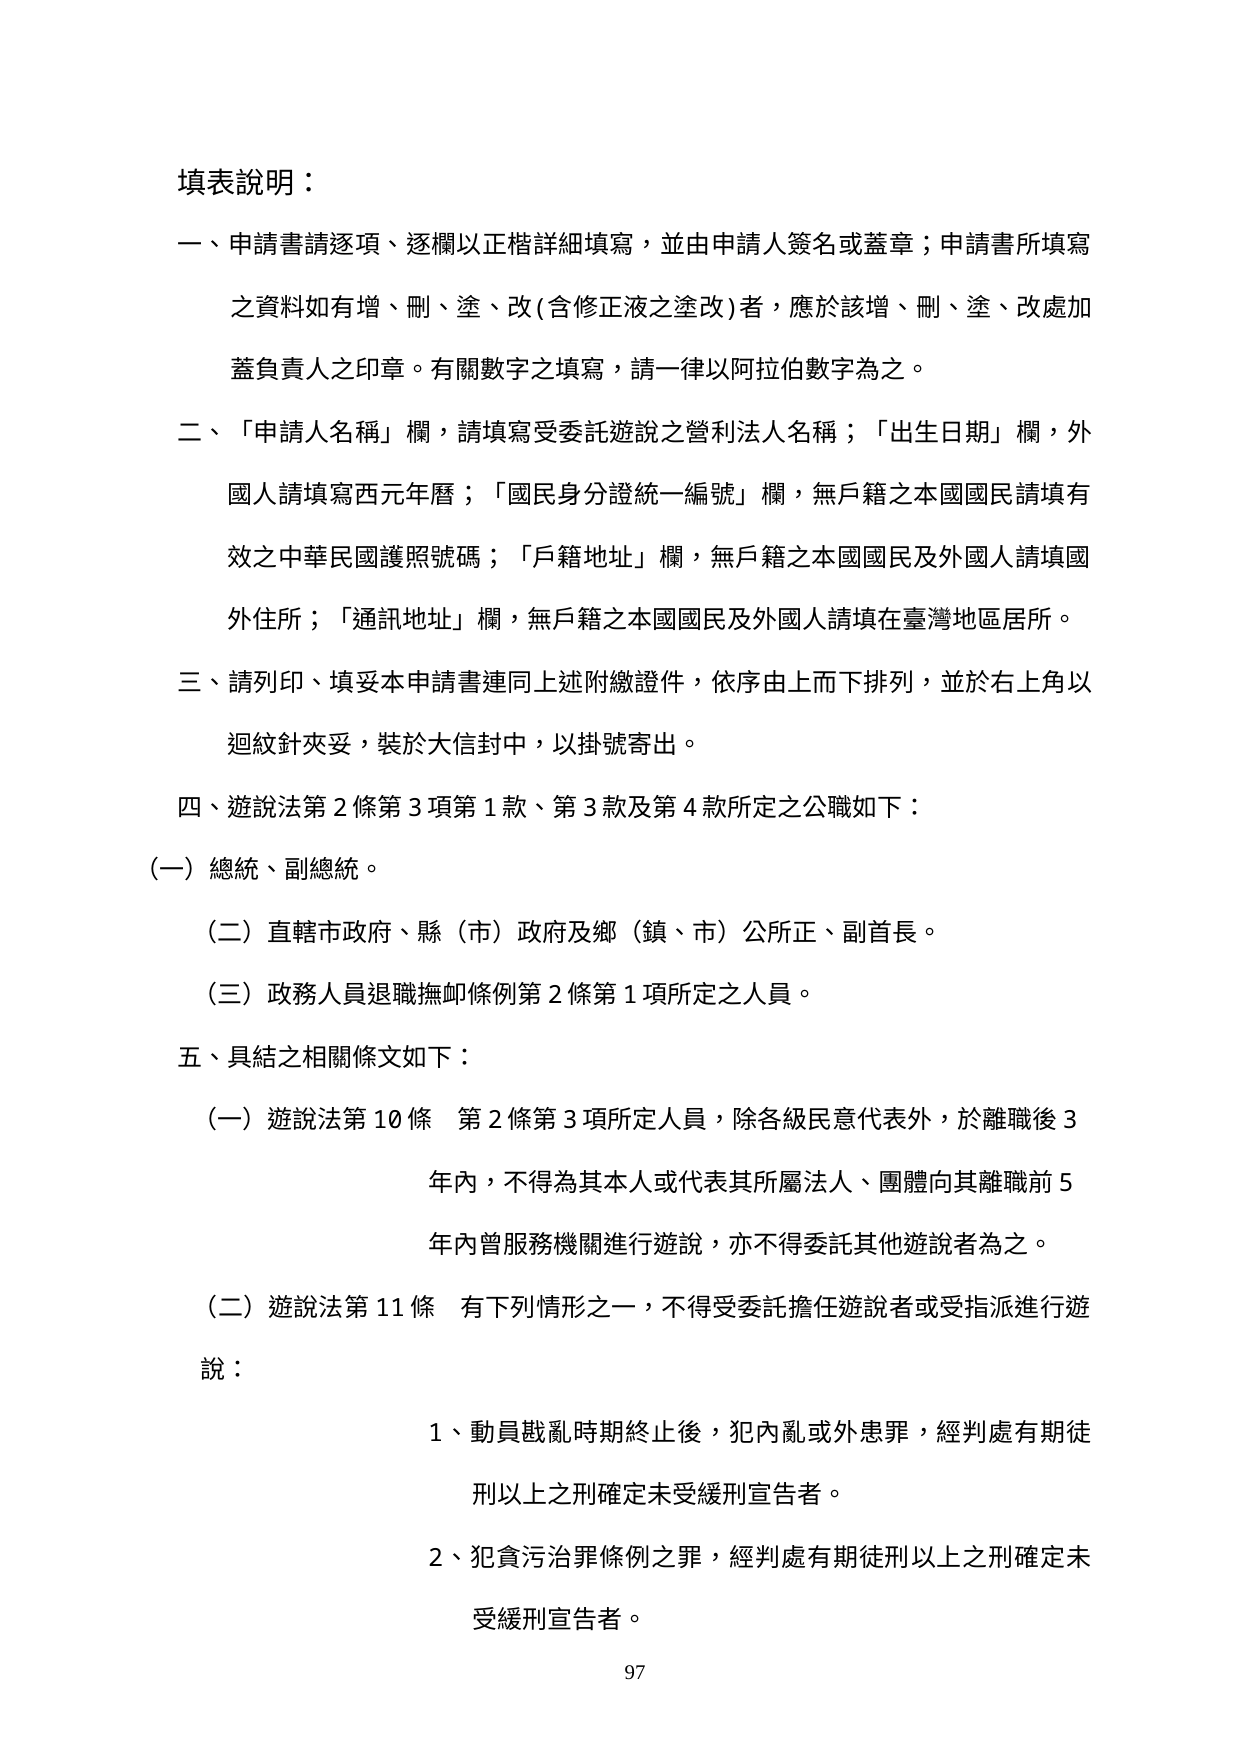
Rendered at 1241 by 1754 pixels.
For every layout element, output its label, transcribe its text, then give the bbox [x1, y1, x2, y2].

text （三）政務人員退職撫卹條例第2條第1項所定之人員。 [177, 951, 1092, 1014]
text 填表說明： [177, 139, 1092, 201]
text 一、申請書請逐項、逐欄以正楷詳細填寫，並由申請人簽名或蓋章；申請書所填寫之資料如有增、刪、塗、改(含修正液之塗改)者，應於該增、刪、塗、改處加蓋負責人之印章。有關數字之填寫，請一律以阿拉伯數字為之。 [177, 201, 1092, 389]
text （二）直轄市政府、縣（市）政府及鄉（鎮、市）公所正、副首長。 [177, 889, 1092, 951]
text （一）遊說法第10條 第2條第3項所定人員，除各級民意代表外，於離職後3年內，不得為其本人或代表其所屬法人、團體向其離職前5年內曾服務機關進行遊說，亦不得委託其他遊說者為之。 [177, 1076, 1092, 1264]
text 四、遊說法第2條第3項第1款、第3款及第4款所定之公職如下： [177, 764, 1092, 826]
text 三、請列印、填妥本申請書連同上述附繳證件，依序由上而下排列，並於右上角以迴紋針夾妥，裝於大信封中，以掛號寄出。 [177, 639, 1092, 764]
text （一）總統、副總統。 [119, 826, 1092, 889]
text （二）遊說法第11條 有下列情形之一，不得受委託擔任遊說者或受指派進行遊說： [177, 1264, 1092, 1389]
text 二、「申請人名稱」欄，請填寫受委託遊說之營利法人名稱；「出生日期」欄，外國人請填寫西元年曆；「國民身分證統一編號」欄，無戶籍之本國國民請填有效之中華民國護照號碼；「戶籍地址」欄，無戶籍之本國國民及外國人請填國外住所；「通訊地址」欄，無戶籍之本國國民及外國人請填在臺灣地區居所。 [177, 389, 1092, 639]
text 1、動員戡亂時期終止後，犯內亂或外患罪，經判處有期徒刑以上之刑確定未受緩刑宣告者。 [428, 1389, 1092, 1514]
text 2、犯貪污治罪條例之罪，經判處有期徒刑以上之刑確定未受緩刑宣告者。 [428, 1514, 1092, 1639]
text 五、具結之相關條文如下： [177, 1014, 1092, 1076]
